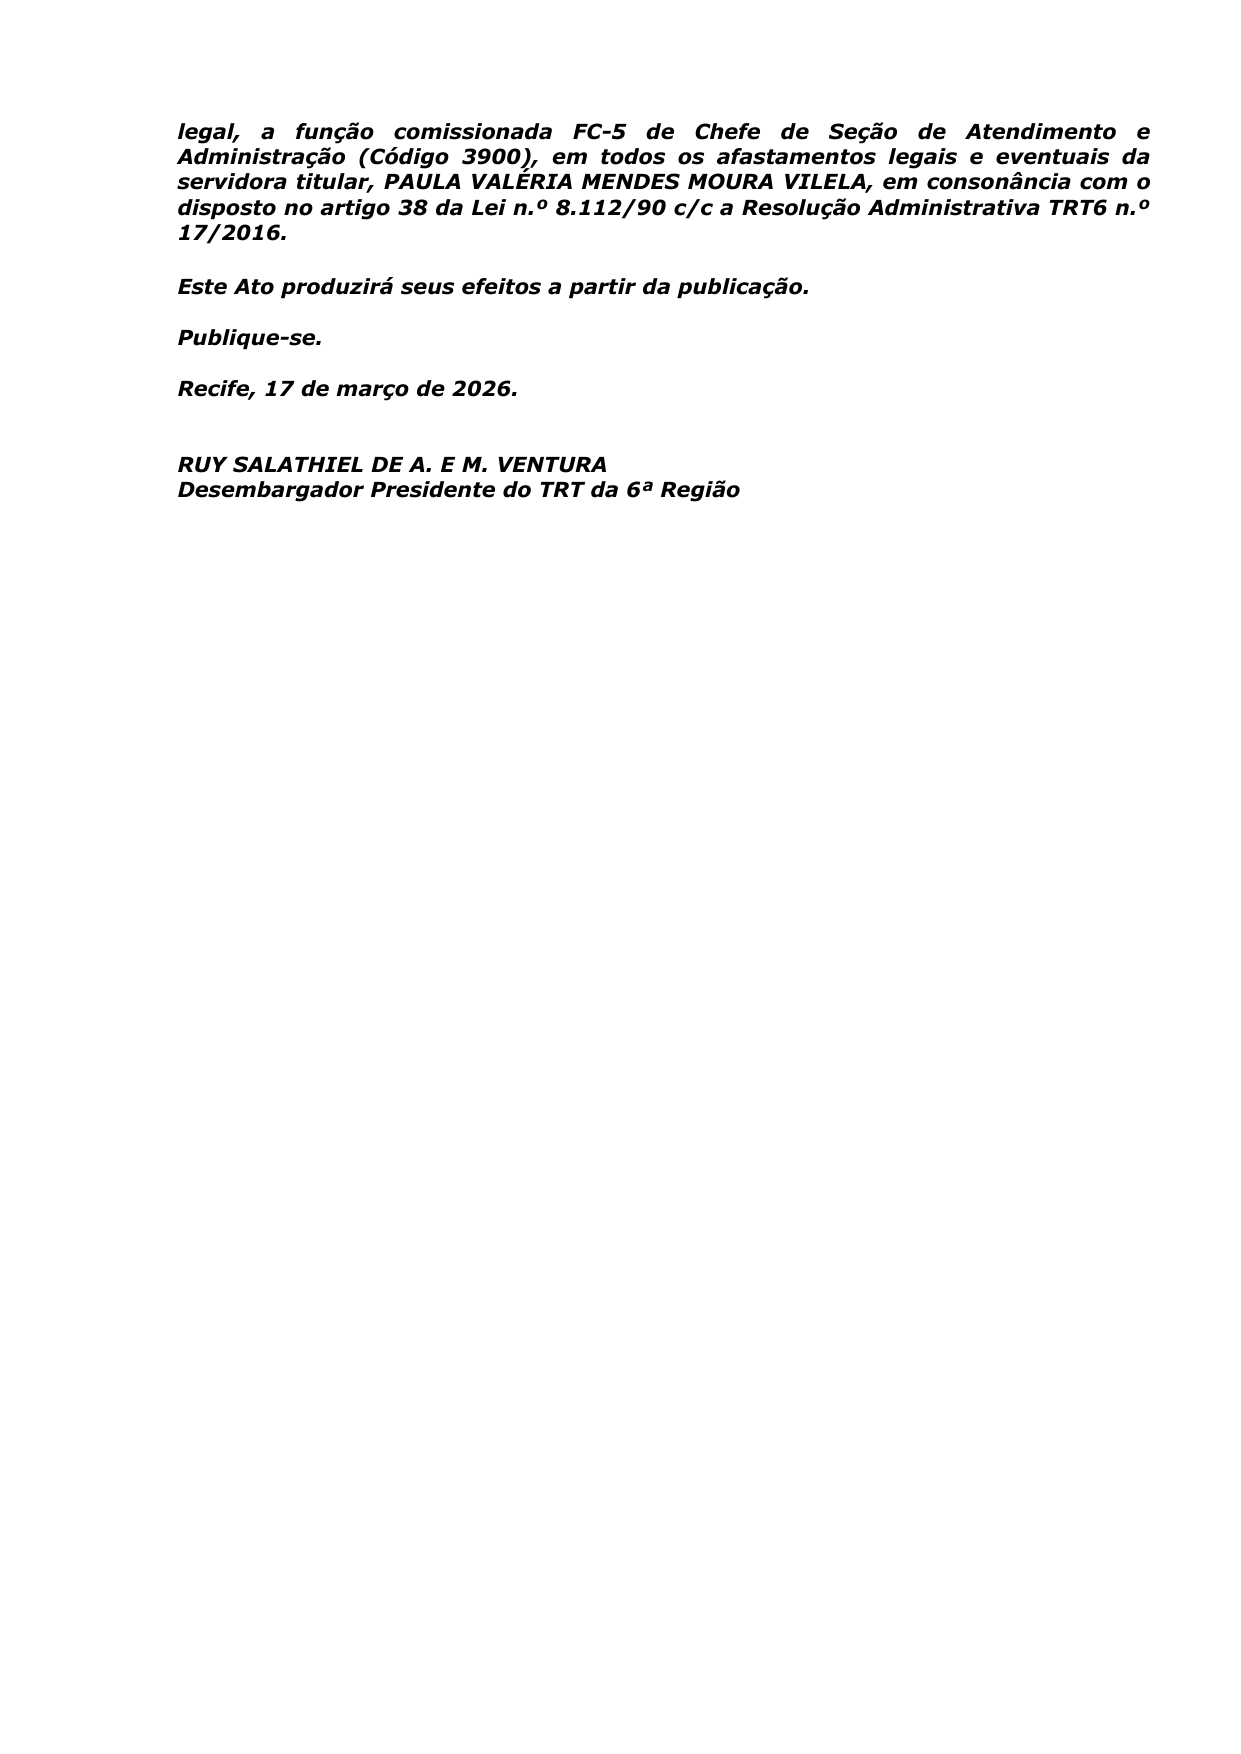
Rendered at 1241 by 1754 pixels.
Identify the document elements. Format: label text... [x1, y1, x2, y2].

text Desembargador Presidente do TRT da 6ª Região [177, 476, 1137, 502]
text Publique-se. [177, 324, 1137, 350]
text Este Ato produzirá seus efeitos a partir da publicação. [177, 274, 1137, 299]
text Recife, 17 de março de 2026. [177, 375, 1137, 400]
text legal, a função comissionada FC-5 de Chefe de Seção de Atendimento e Administração (Código 3900), em todos os afastamentos legais e eventuais da servidora titular, PAULA VALÉRIA MENDES MOURA VILELA, em consonância com o disposto no artigo 38 da Lei n.º 8.112/90 c/c a Resolução Administrativa TRT6 n.º 17/2016. [177, 118, 1152, 245]
text RUY SALATHIEL DE A. E M. VENTURA [177, 451, 1152, 476]
